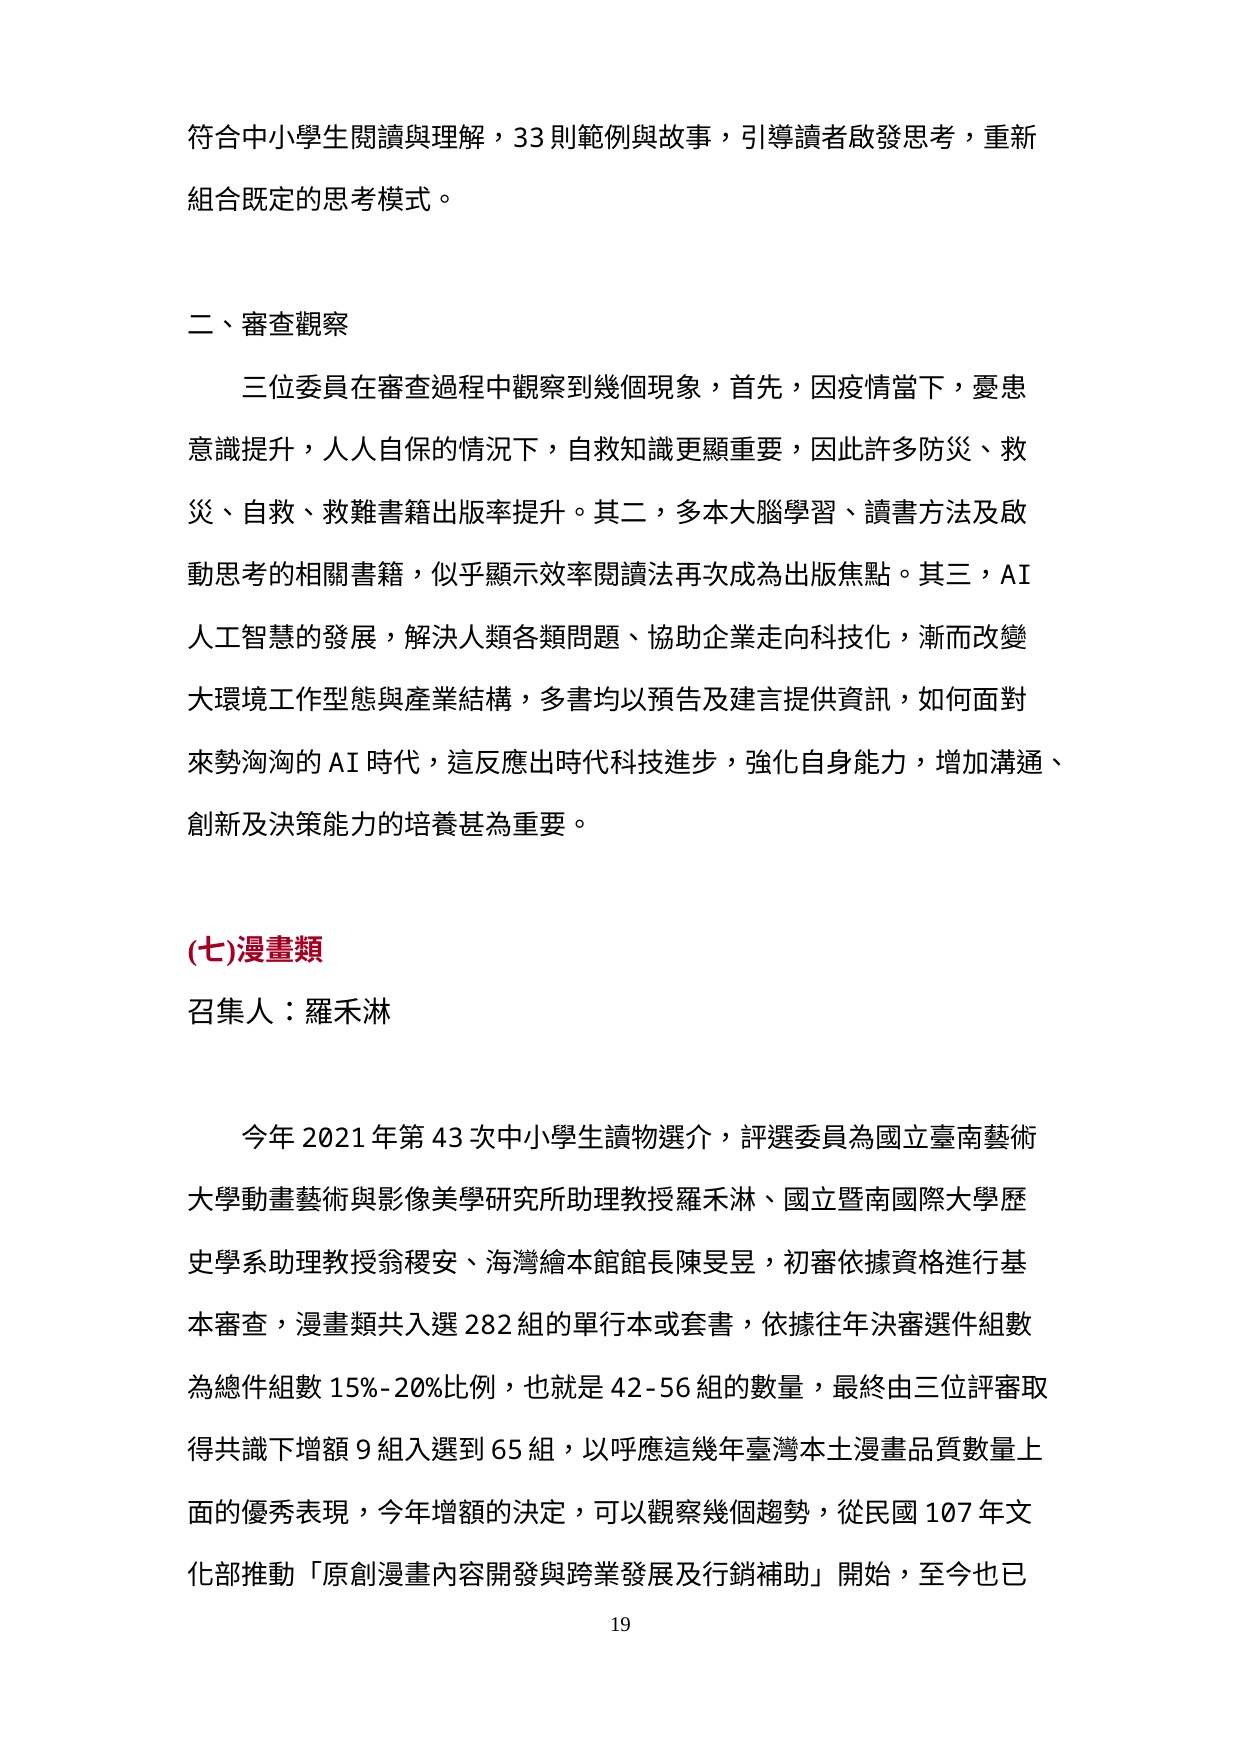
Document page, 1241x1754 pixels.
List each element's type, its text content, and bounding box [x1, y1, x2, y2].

text 召集人：羅禾淋 [187, 968, 1053, 1031]
text 二、審查觀察 [187, 281, 1053, 343]
text 符合中小學生閱讀與理解，33則範例與故事，引導讀者啟發思考，重新組合既定的思考模式。 [187, 93, 1053, 218]
text (七)漫畫類 [187, 906, 1053, 968]
text 今年2021年第43次中小學生讀物選介，評選委員為國立臺南藝術大學動畫藝術與影像美學研究所助理教授羅禾淋、國立暨南國際大學歷史學系助理教授翁稷安、海灣繪本館館長陳旻昱，初審依據資格進行基本審查，漫畫類共入選282組的單行本或套書，依據往年決審選件組數為總件組數15%-20%比例，也就是42-56組的數量，最終由三位評審取得共識下增額9組入選到65組，以呼應這幾年臺灣本土漫畫品質數量上面的優秀表現，今年增額的決定，可以觀察幾個趨勢，從民國107年文化部推動「原創漫畫內容開發與跨業發展及行銷補助」開始，至今也已 [187, 1093, 1053, 1593]
text 三位委員在審查過程中觀察到幾個現象，首先，因疫情當下，憂患意識提升，人人自保的情況下，自救知識更顯重要，因此許多防災、救災、自救、救難書籍出版率提升。其二，多本大腦學習、讀書方法及啟動思考的相關書籍，似乎顯示效率閱讀法再次成為出版焦點。其三，AI人工智慧的發展，解決人類各類問題、協助企業走向科技化，漸而改變大環境工作型態與產業結構，多書均以預告及建言提供資訊，如何面對來勢洶洶的AI時代，這反應出時代科技進步，強化自身能力，增加溝通、創新及決策能力的培養甚為重要。 [187, 343, 1053, 843]
